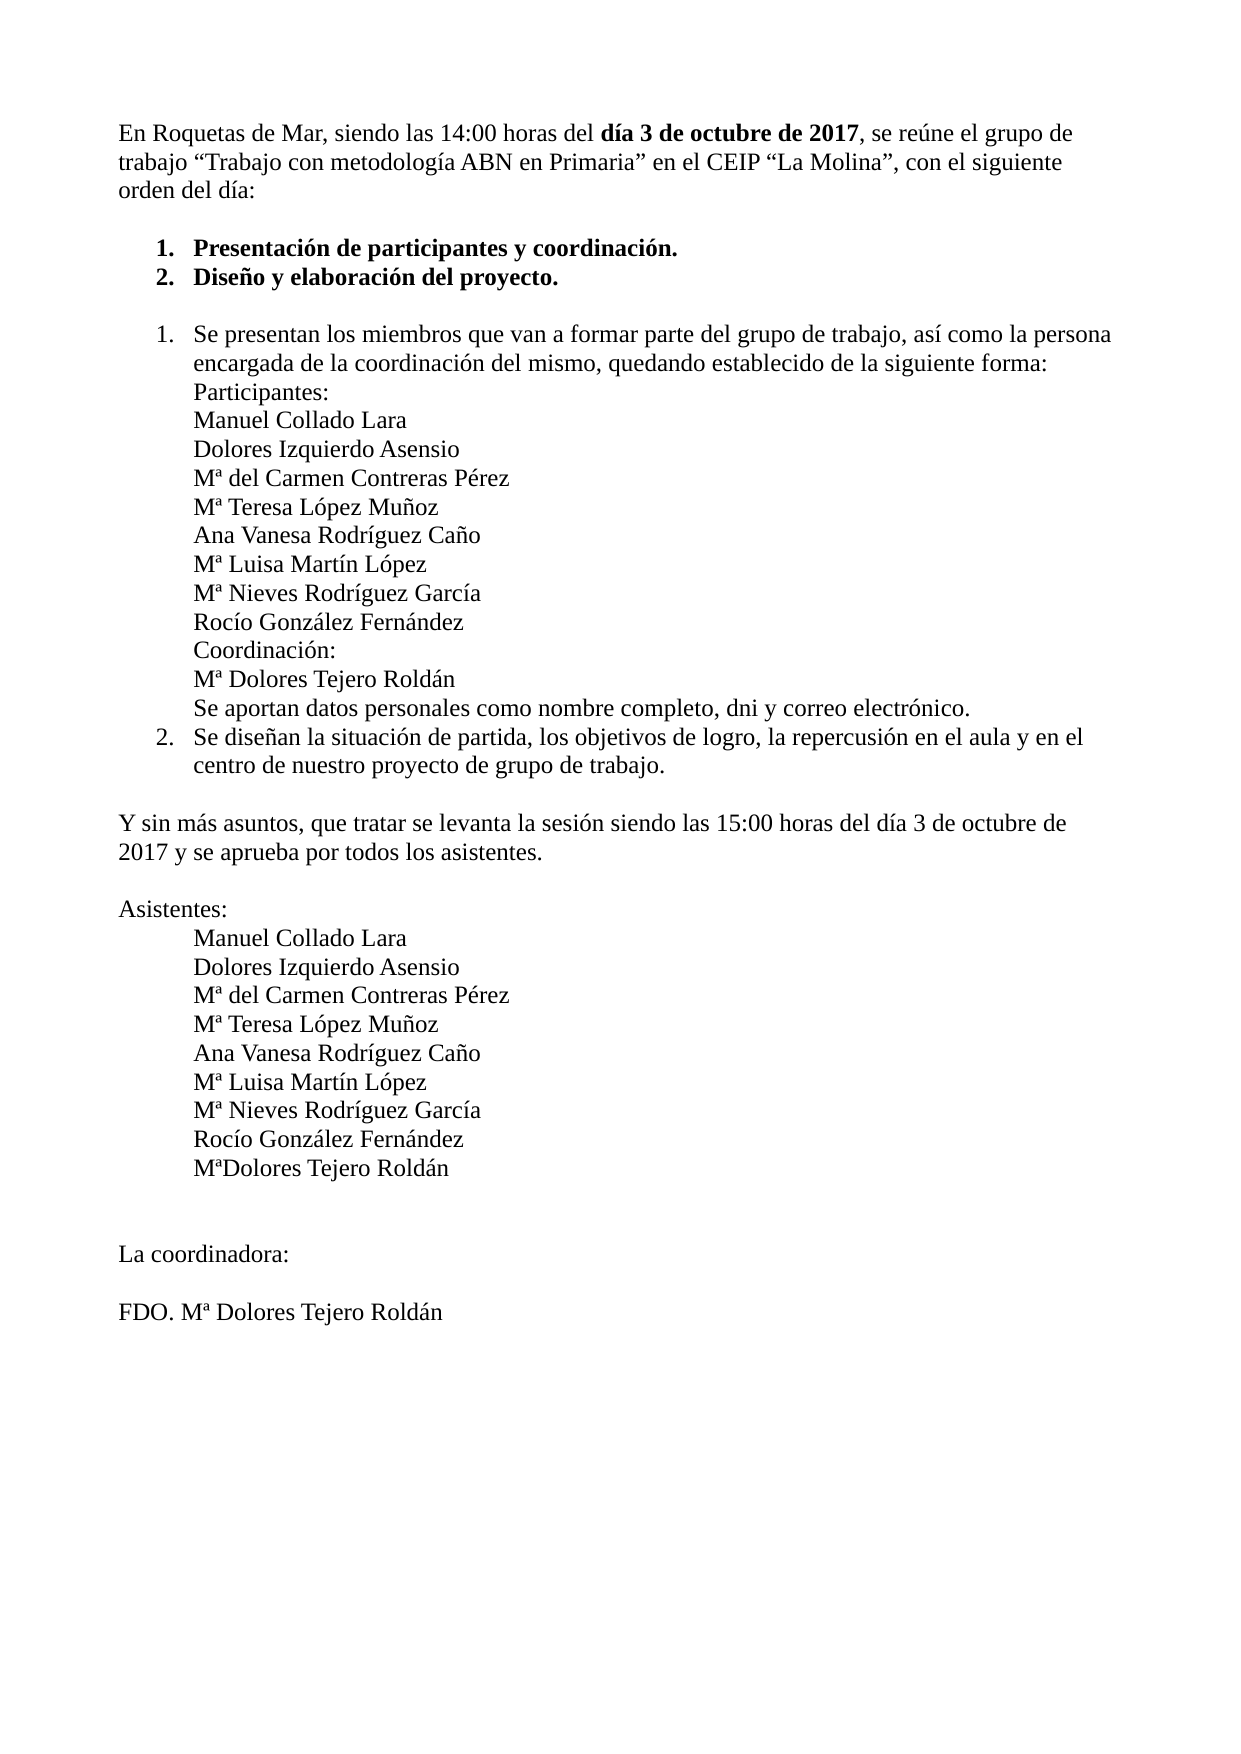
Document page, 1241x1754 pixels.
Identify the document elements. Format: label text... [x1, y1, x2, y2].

list Mª Teresa López Muñoz [156, 492, 1122, 521]
list Manuel Collado Lara [156, 923, 1122, 952]
list Se aportan datos personales como nombre completo, dni y correo electrónico. [156, 693, 1122, 722]
list Ana Vanesa Rodríguez Caño [156, 521, 1122, 549]
list Rocío González Fernández [156, 607, 1122, 636]
list Rocío González Fernández [156, 1124, 1122, 1153]
list Mª Nieves Rodríguez García [156, 578, 1122, 607]
list Mª Luisa Martín López [156, 549, 1122, 578]
list Presentación de participantes y coordinación. [156, 233, 1122, 262]
text FDO. Mª Dolores Tejero Roldán [118, 1297, 1122, 1326]
list Se presentan los miembros que van a formar parte del grupo de trabajo, así como la persona encargada de la coordinación del mismo, quedando establecido de la siguiente forma: [156, 319, 1122, 377]
list Mª Teresa López Muñoz [156, 1009, 1122, 1038]
list Mª del Carmen Contreras Pérez [156, 463, 1122, 492]
list Se diseñan la situación de partida, los objetivos de logro, la repercusión en el aula y en el centro de nuestro proyecto de grupo de trabajo. [156, 722, 1122, 779]
list MªDolores Tejero Roldán [156, 1153, 1122, 1182]
list Participantes: [156, 377, 1122, 406]
list Diseño y elaboración del proyecto. [156, 262, 1122, 291]
list Ana Vanesa Rodríguez Caño [156, 1038, 1122, 1067]
list Mª Dolores Tejero Roldán [156, 664, 1122, 693]
list Coordinación: [156, 636, 1122, 664]
list Dolores Izquierdo Asensio [156, 434, 1122, 463]
list Mª Luisa Martín López [156, 1067, 1122, 1096]
list Mª Nieves Rodríguez García [156, 1096, 1122, 1124]
text Asistentes: [118, 894, 1122, 923]
text Y sin más asuntos, que tratar se levanta la sesión siendo las 15:00 horas del día 3 de octubre de 2017 y se aprueba por todos los asistentes. [118, 808, 1122, 866]
text En Roquetas de Mar, siendo las 14:00 horas del día 3 de octubre de 2017, se reúne el grupo de trabajo “Trabajo con metodología ABN en Primaria” en el CEIP “La Molina”, con el siguiente orden del día: [118, 118, 1122, 204]
list Dolores Izquierdo Asensio [156, 952, 1122, 981]
text La coordinadora: [118, 1239, 1122, 1268]
list Manuel Collado Lara [156, 406, 1122, 434]
list Mª del Carmen Contreras Pérez [156, 981, 1122, 1009]
